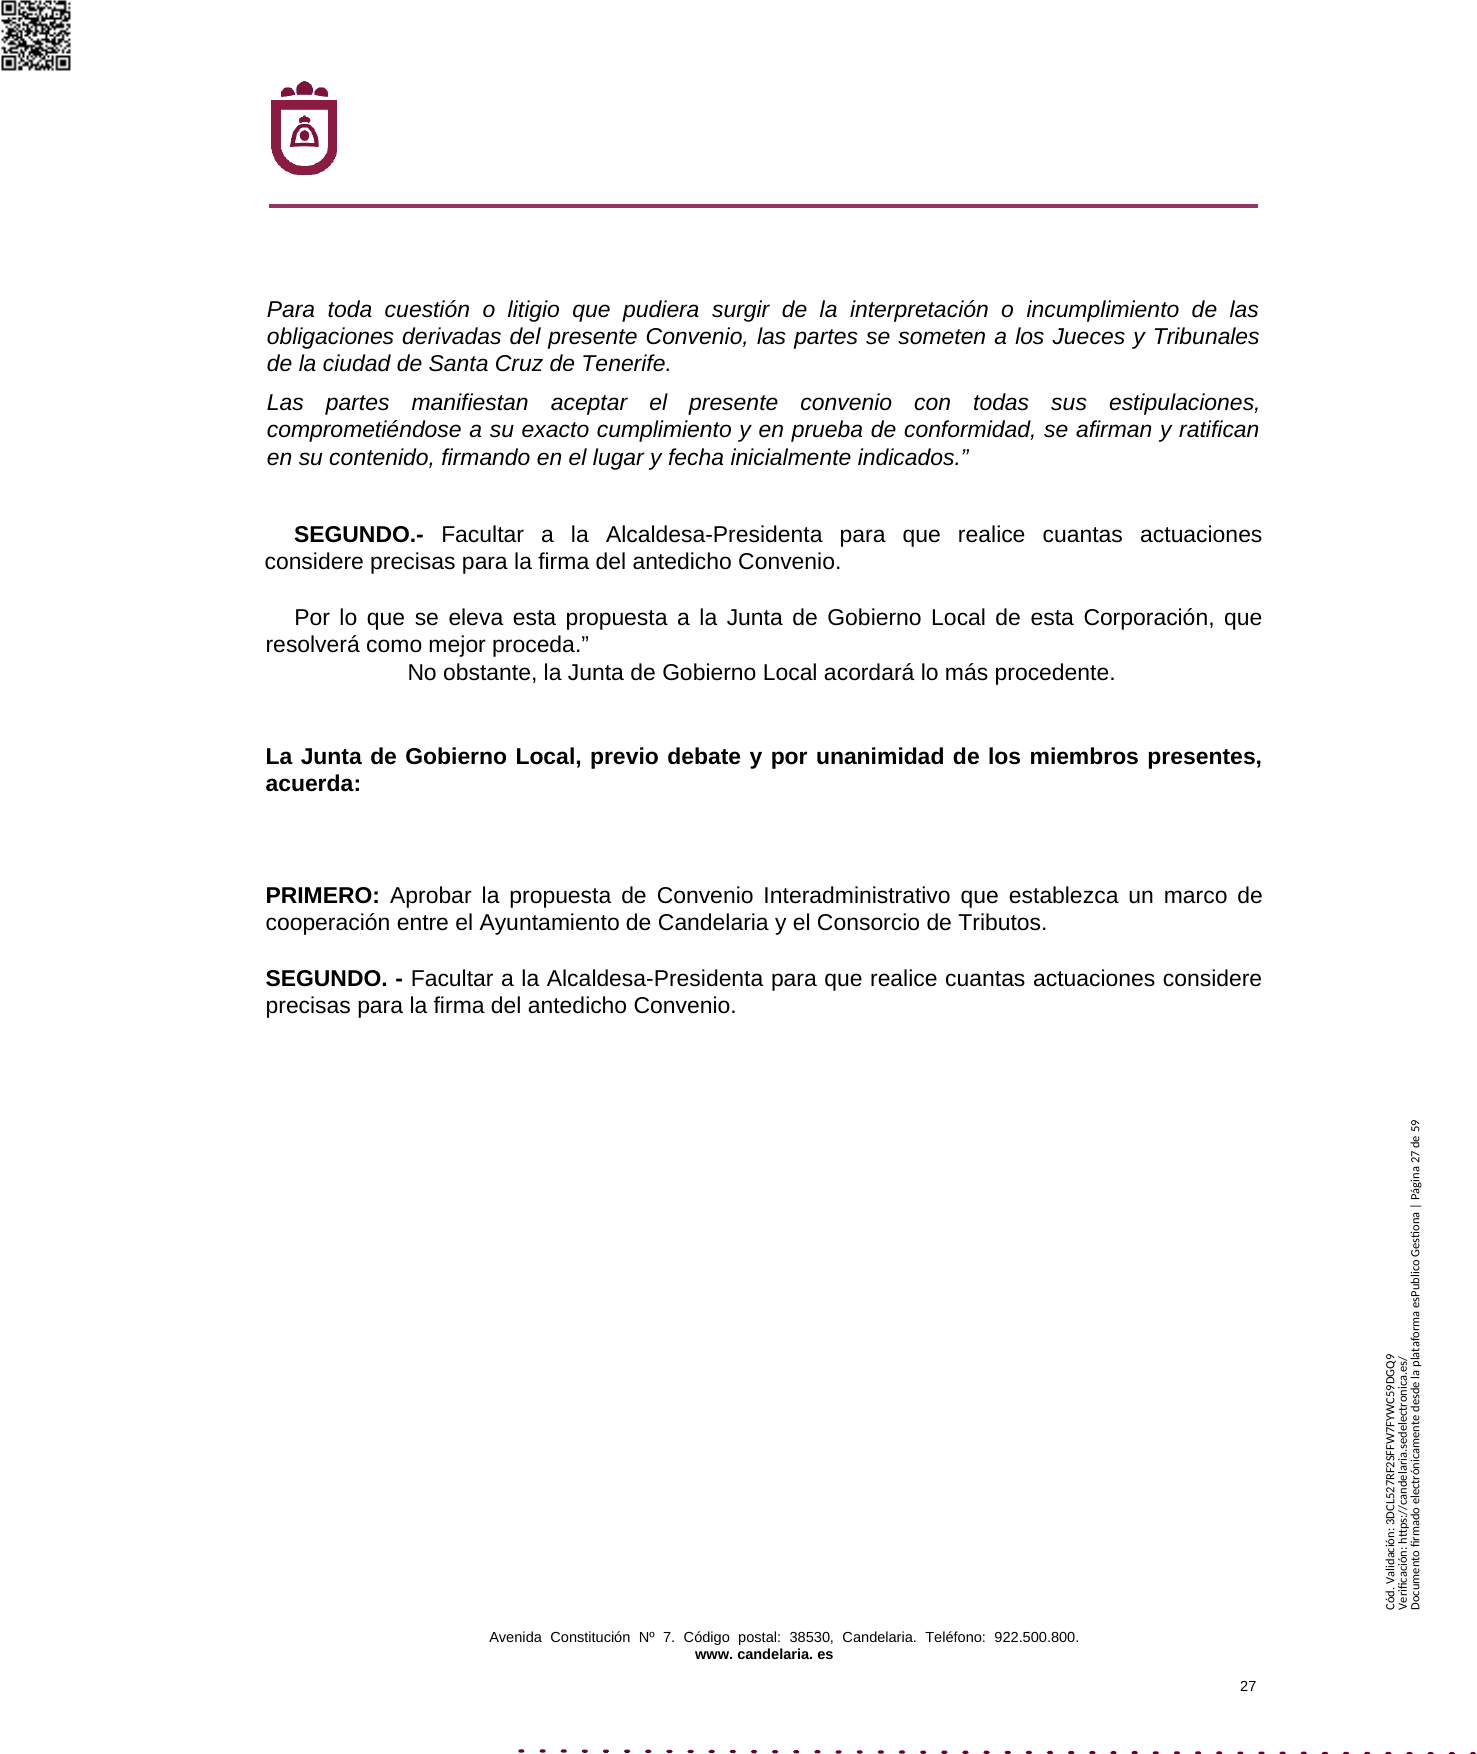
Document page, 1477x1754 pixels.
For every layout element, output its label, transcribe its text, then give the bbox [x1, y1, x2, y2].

text PRIMERO: Aprobar la propuesta de Convenio Interadministrativo que establezca un marco de cooperación entre el Ayuntamiento de Candelaria y el Consorcio de Tributos. [265, 882, 1263, 935]
text SEGUNDO.- Facultar a la Alcaldesa-Presidenta para que realice cuantas actuaciones considere precisas para la firma del antedicho Convenio. [264, 521, 1263, 574]
text SEGUNDO. - Facultar a la Alcaldesa-Presidenta para que realice cuantas actuaciones considere precisas para la firma del antedicho Convenio. [265, 965, 1263, 1018]
text No obstante, la Junta de Gobierno Local acordará lo más procedente. [261, 658, 1268, 685]
text Las partes manifiestan aceptar el presente convenio con todas sus estipulaciones, comprometiéndose a su exacto cumplimiento y en prueba de conformidad, se afirman y ratifican en su contenido, firmando en el lugar y fecha inicialmente indicados.” [267, 389, 1263, 470]
text Por lo que se eleva esta propuesta a la Junta de Gobierno Local de esta Corporación, que resolverá como mejor proceda.” [265, 604, 1263, 657]
text Para toda cuestión o litigio que pudiera surgir de la interpretación o incumplimiento de las obligaciones derivadas del presente Convenio, las partes se someten a los Jueces y Tribunales de la ciudad de Santa Cruz de Tenerife. [267, 296, 1263, 377]
text La Junta de Gobierno Local, previo debate y por unanimidad de los miembros presentes, acuerda: [265, 743, 1264, 796]
